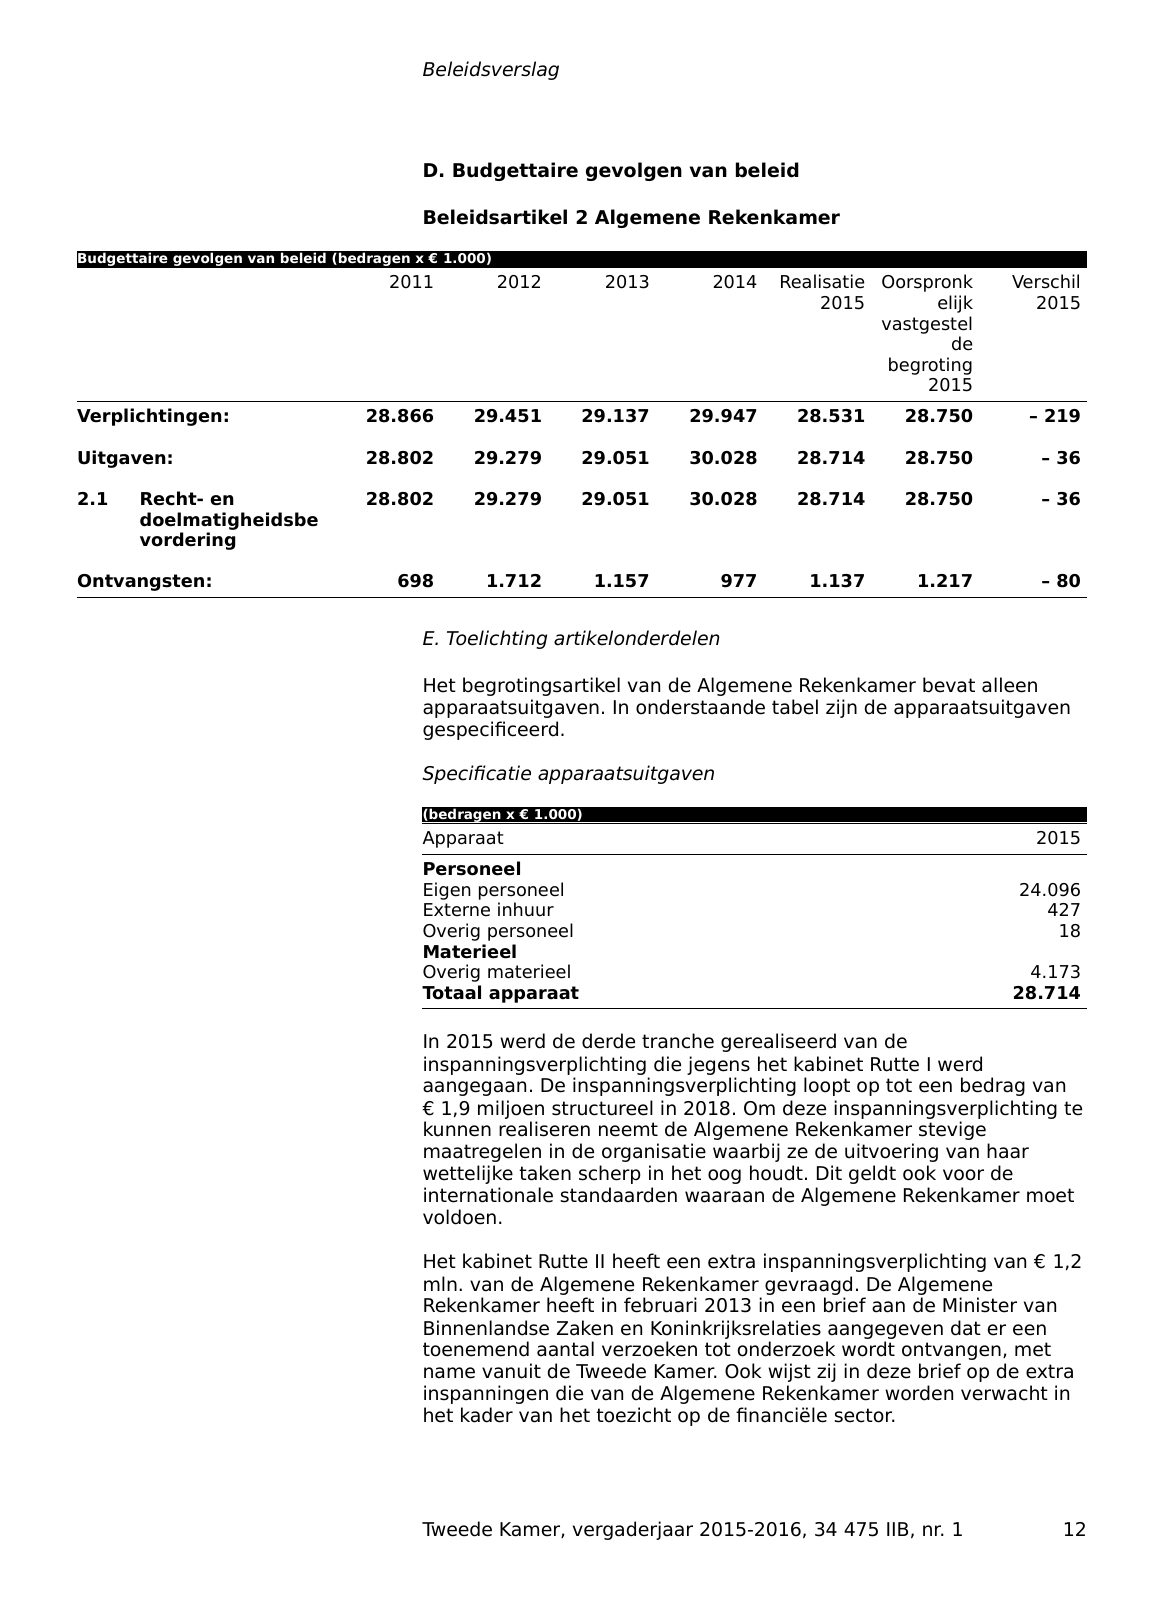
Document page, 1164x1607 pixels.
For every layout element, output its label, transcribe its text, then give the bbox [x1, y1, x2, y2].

table_cell [979, 468, 1087, 489]
table_cell Overig personeel [422, 921, 954, 942]
table_cell 29.051 [548, 489, 655, 551]
text Het kabinet Rutte II heeft een extra inspanningsverplichting van € 1,2 mln. van de Algemene Rekenkamer gevraagd. De Algemene Rekenkamer heeft in februari 2013 in een brief aan de Minister van Binnenlandse Zaken en Koninkrijksrelaties aangegeven dat er een toenemend aantal verzoeken tot onderzoek wordt ontvangen, met name vanuit de Tweede Kamer. Ook wijst zij in deze brief op de extra inspanningen die van de Algemene Rekenkamer worden verwacht in het kader van het toezicht op de financiële sector. [422, 1251, 1087, 1427]
table_cell Oorspronkelijk vastgestelde begroting 2015 [871, 268, 979, 401]
table_cell 2.1 [77, 489, 133, 551]
table_cell 29.051 [548, 448, 655, 468]
table_cell [979, 427, 1087, 448]
table_cell Recht- en doelmatigheidsbevordering [134, 489, 332, 551]
table_cell Ontvangsten: [77, 571, 332, 597]
table_cell [954, 855, 1087, 880]
table_header Budgettaire gevolgen van beleid (bedragen x € 1.000) [77, 251, 1087, 266]
table_cell 28.750 [871, 402, 979, 427]
table_cell [134, 427, 332, 448]
table_cell [332, 551, 440, 571]
table_cell 28.714 [763, 448, 871, 468]
table_cell Verschil 2015 [979, 268, 1087, 401]
table_cell [77, 551, 133, 571]
subtitle Specificatie apparaatsuitgaven [422, 763, 1087, 785]
table_cell 1.137 [763, 571, 871, 597]
subtitle E. Toelichting artikelonderdelen [422, 628, 1087, 650]
table_cell 2013 [548, 268, 655, 401]
table_cell [871, 551, 979, 571]
table_cell – 80 [979, 571, 1087, 597]
table_cell – 219 [979, 402, 1087, 427]
table_cell [979, 551, 1087, 571]
table_cell 18 [954, 921, 1087, 942]
table_header (bedragen x € 1.000) [422, 807, 1087, 822]
table_cell 28.714 [954, 983, 1087, 1008]
table_cell 1.712 [440, 571, 548, 597]
table_cell [440, 551, 548, 571]
table_cell 1.157 [548, 571, 655, 597]
table_cell [763, 468, 871, 489]
table_cell 2011 [332, 268, 440, 401]
table_cell [871, 427, 979, 448]
table_cell 29.137 [548, 402, 655, 427]
table_cell [871, 468, 979, 489]
table_cell 2015 [954, 824, 1087, 853]
table_cell [763, 427, 871, 448]
table_cell Eigen personeel [422, 880, 954, 900]
table_cell [77, 468, 133, 489]
table_cell [655, 468, 763, 489]
table_cell [332, 468, 440, 489]
table_cell Personeel [422, 855, 954, 880]
table_cell 698 [332, 571, 440, 597]
table_cell Overig materieel [422, 962, 954, 983]
table_cell [548, 427, 655, 448]
table_cell [77, 268, 133, 401]
table_cell 28.802 [332, 448, 440, 468]
table_cell [134, 268, 332, 401]
table_cell [440, 468, 548, 489]
table_cell [954, 942, 1087, 962]
table_cell [548, 468, 655, 489]
text Het begrotingsartikel van de Algemene Rekenkamer bevat alleen apparaatsuitgaven. In onderstaande tabel zijn de apparaatsuitgaven gespecificeerd. [422, 675, 1087, 741]
table_cell 427 [954, 900, 1087, 921]
table_cell [655, 427, 763, 448]
table_cell 28.802 [332, 489, 440, 551]
subtitle D. Budgettaire gevolgen van beleid [422, 160, 1087, 182]
table_cell Totaal apparaat [422, 983, 954, 1008]
table_cell Externe inhuur [422, 900, 954, 921]
table_cell 28.714 [763, 489, 871, 551]
table_cell 977 [655, 571, 763, 597]
table_cell Uitgaven: [77, 448, 332, 468]
table_cell – 36 [979, 489, 1087, 551]
table_cell 30.028 [655, 489, 763, 551]
table_cell Materieel [422, 942, 954, 962]
table_cell 1.217 [871, 571, 979, 597]
table_cell 2014 [655, 268, 763, 401]
table_cell Apparaat [422, 824, 954, 853]
table_cell Verplichtingen: [77, 402, 332, 427]
table_cell [134, 551, 332, 571]
table_cell [134, 468, 332, 489]
table_cell [77, 427, 133, 448]
text In 2015 werd de derde tranche gerealiseerd van de inspanningsverplichting die jegens het kabinet Rutte I werd aangegaan. De inspanningsverplichting loopt op tot een bedrag van € 1,9 miljoen structureel in 2018. Om deze inspanningsverplichting te kunnen realiseren neemt de Algemene Rekenkamer stevige maatregelen in de organisatie waarbij ze de uitvoering van haar wettelijke taken scherp in het oog houdt. Dit geldt ook voor de internationale standaarden waaraan de Algemene Rekenkamer moet voldoen. [422, 1031, 1087, 1229]
subtitle Beleidsartikel 2 Algemene Rekenkamer [422, 207, 1087, 229]
table_cell [332, 427, 440, 448]
table_cell 29.947 [655, 402, 763, 427]
table_cell [763, 551, 871, 571]
table_cell 28.531 [763, 402, 871, 427]
table_cell 4.173 [954, 962, 1087, 983]
table_cell 2012 [440, 268, 548, 401]
table_cell 29.279 [440, 489, 548, 551]
table_cell 30.028 [655, 448, 763, 468]
table_cell 28.750 [871, 448, 979, 468]
table_cell Realisatie 2015 [763, 268, 871, 401]
table_cell [440, 427, 548, 448]
table_cell 29.451 [440, 402, 548, 427]
table_cell [655, 551, 763, 571]
table_cell 28.866 [332, 402, 440, 427]
table_cell 29.279 [440, 448, 548, 468]
table_cell 24.096 [954, 880, 1087, 900]
table_cell [548, 551, 655, 571]
table_cell – 36 [979, 448, 1087, 468]
table_cell 28.750 [871, 489, 979, 551]
